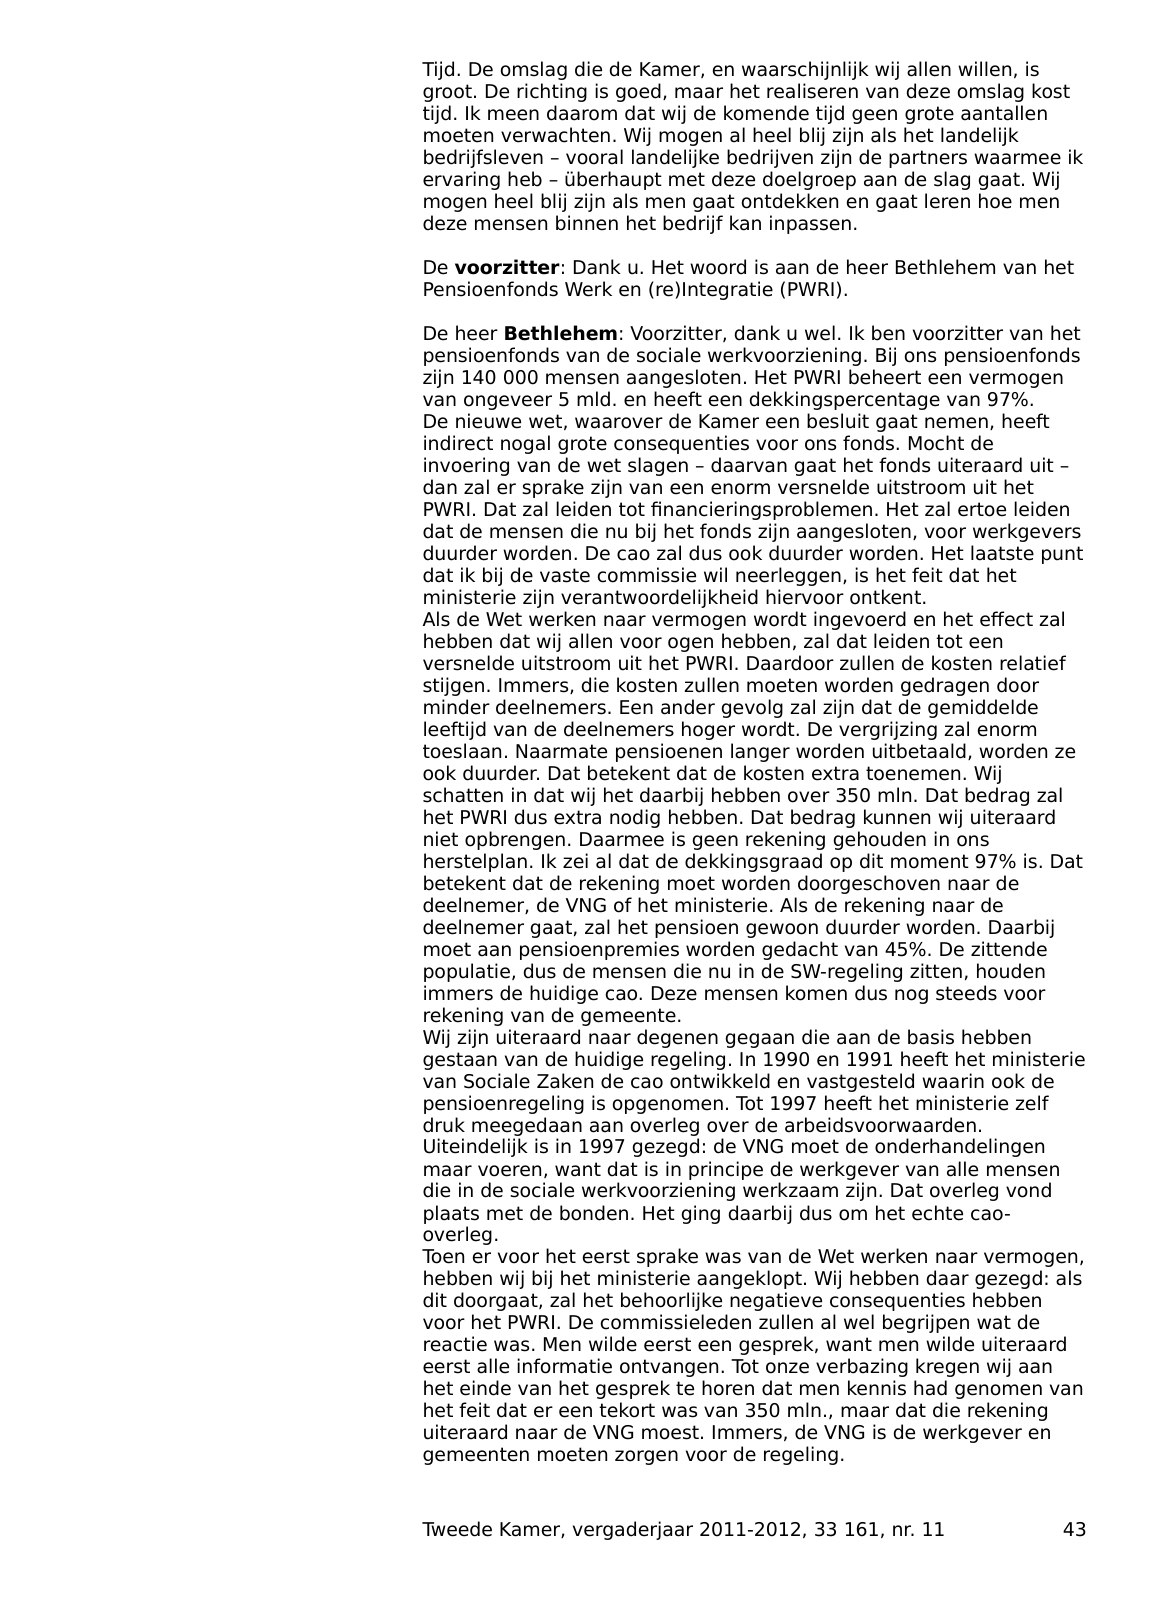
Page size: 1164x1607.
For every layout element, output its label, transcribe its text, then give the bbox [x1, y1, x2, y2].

text De voorzitter: Dank u. Het woord is aan de heer Bethlehem van het Pensioenfonds Werk en (re)Integratie (PWRI). [422, 257, 1087, 301]
text De heer Bethlehem: Voorzitter, dank u wel. Ik ben voorzitter van het pensioenfonds van de sociale werkvoorziening. Bij ons pensioenfonds zijn 140 000 mensen aangesloten. Het PWRI beheert een vermogen van ongeveer 5 mld. en heeft een dekkingspercentage van 97%. [422, 323, 1087, 411]
text De nieuwe wet, waarover de Kamer een besluit gaat nemen, heeft indirect nogal grote consequenties voor ons fonds. Mocht de invoering van de wet slagen – daarvan gaat het fonds uiteraard uit – dan zal er sprake zijn van een enorm versnelde uitstroom uit het PWRI. Dat zal leiden tot financieringsproblemen. Het zal ertoe leiden dat de mensen die nu bij het fonds zijn aangesloten, voor werkgevers duurder worden. De cao zal dus ook duurder worden. Het laatste punt dat ik bij de vaste commissie wil neerleggen, is het feit dat het ministerie zijn verantwoordelijkheid hiervoor ontkent. [422, 411, 1087, 609]
text Als de Wet werken naar vermogen wordt ingevoerd en het effect zal hebben dat wij allen voor ogen hebben, zal dat leiden tot een versnelde uitstroom uit het PWRI. Daardoor zullen de kosten relatief stijgen. Immers, die kosten zullen moeten worden gedragen door minder deelnemers. Een ander gevolg zal zijn dat de gemiddelde leeftijd van de deelnemers hoger wordt. De vergrijzing zal enorm toeslaan. Naarmate pensioenen langer worden uitbetaald, worden ze ook duurder. Dat betekent dat de kosten extra toenemen. Wij schatten in dat wij het daarbij hebben over 350 mln. Dat bedrag zal het PWRI dus extra nodig hebben. Dat bedrag kunnen wij uiteraard niet opbrengen. Daarmee is geen rekening gehouden in ons herstelplan. Ik zei al dat de dekkingsgraad op dit moment 97% is. Dat betekent dat de rekening moet worden doorgeschoven naar de deelnemer, de VNG of het ministerie. Als de rekening naar de deelnemer gaat, zal het pensioen gewoon duurder worden. Daarbij moet aan pensioenpremies worden gedacht van 45%. De zittende populatie, dus de mensen die nu in de SW-regeling zitten, houden immers de huidige cao. Deze mensen komen dus nog steeds voor rekening van de gemeente. [422, 609, 1087, 1027]
text Toen er voor het eerst sprake was van de Wet werken naar vermogen, hebben wij bij het ministerie aangeklopt. Wij hebben daar gezegd: als dit doorgaat, zal het behoorlijke negatieve consequenties hebben voor het PWRI. De commissieleden zullen al wel begrijpen wat de reactie was. Men wilde eerst een gesprek, want men wilde uiteraard eerst alle informatie ontvangen. Tot onze verbazing kregen wij aan het einde van het gesprek te horen dat men kennis had genomen van het feit dat er een tekort was van 350 mln., maar dat die rekening uiteraard naar de VNG moest. Immers, de VNG is de werkgever en gemeenten moeten zorgen voor de regeling. [422, 1246, 1087, 1466]
text Wij zijn uiteraard naar degenen gegaan die aan de basis hebben gestaan van de huidige regeling. In 1990 en 1991 heeft het ministerie van Sociale Zaken de cao ontwikkeld en vastgesteld waarin ook de pensioenregeling is opgenomen. Tot 1997 heeft het ministerie zelf druk meegedaan aan overleg over de arbeidsvoorwaarden. Uiteindelijk is in 1997 gezegd: de VNG moet de onderhandelingen maar voeren, want dat is in principe de werkgever van alle mensen die in de sociale werkvoorziening werkzaam zijn. Dat overleg vond plaats met de bonden. Het ging daarbij dus om het echte cao-overleg. [422, 1027, 1087, 1246]
text Tijd. De omslag die de Kamer, en waarschijnlijk wij allen willen, is groot. De richting is goed, maar het realiseren van deze omslag kost tijd. Ik meen daarom dat wij de komende tijd geen grote aantallen moeten verwachten. Wij mogen al heel blij zijn als het landelijk bedrijfsleven – vooral landelijke bedrijven zijn de partners waarmee ik ervaring heb – überhaupt met deze doelgroep aan de slag gaat. Wij mogen heel blij zijn als men gaat ontdekken en gaat leren hoe men deze mensen binnen het bedrijf kan inpassen. [422, 59, 1087, 235]
